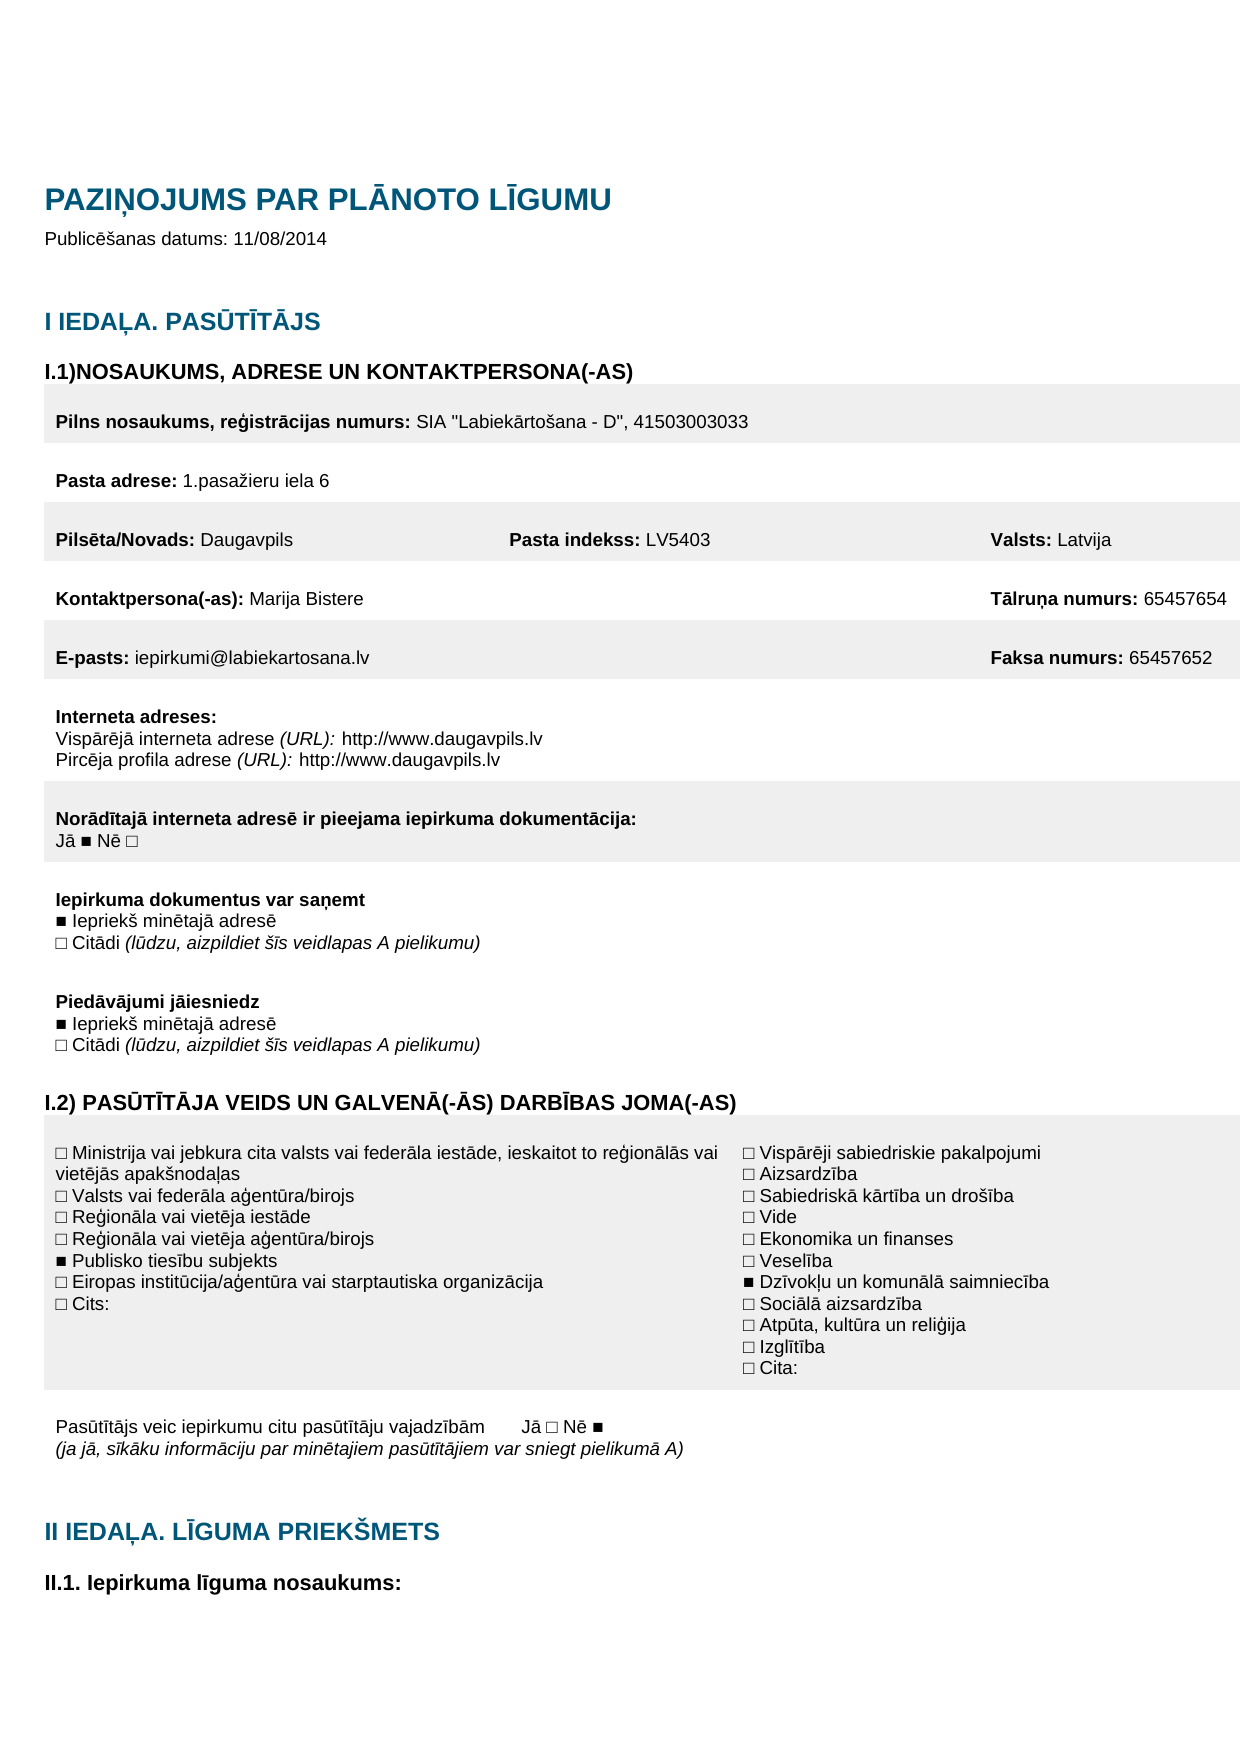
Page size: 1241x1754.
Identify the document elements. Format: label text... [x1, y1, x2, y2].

text I.1)NOSAUKUMS, ADRESE UN KONTAKTPERSONA(-AS) [44, 359, 1053, 384]
table_header Pilns nosaukums, reģistrācijas numurs: SIA "Labiekārtošana - D", 41503003033 [44, 384, 1240, 443]
table_header □ Vispārēji sabiedriskie pakalpojumi □ Aizsardzība □ Sabiedriskā kārtība un drošība □ Vide □ Ekonomika un finanses □ Veselība ■ Dzīvokļu un komunālā saimniecība □ Sociālā aizsardzība □ Atpūta, kultūra un reliģija □ Izglītība □ Cita: [732, 1115, 1240, 1390]
text II IEDAĻA. LĪGUMA PRIEKŠMETS [44, 1517, 1053, 1546]
text I.2) PASŪTĪTĀJA VEIDS UN GALVENĀ(-ĀS) DARBĪBAS JOMA(-AS) [44, 1090, 1053, 1115]
table_header Iepirkuma dokumentus var saņemt ■ Iepriekš minētajā adresē □ Citādi (lūdzu, aizpildiet šīs veidlapas A pielikumu) [44, 862, 1240, 964]
text Publicēšanas datums: 11/08/2014 [44, 228, 1053, 249]
table_cell Pasūtītājs veic iepirkumu citu pasūtītāju vajadzībām Jā □ Nē ■ (ja jā, sīkāku informāciju par minētajiem pasūtītājiem var sniegt pielikumā A) [44, 1390, 1240, 1470]
text PAZIŅOJUMS PAR PLĀNOTO LĪGUMU [44, 181, 1053, 217]
table_header □ Ministrija vai jebkura cita valsts vai federāla iestāde, ieskaitot to reģionālās vai vietējās apakšnodaļas □ Valsts vai federāla aģentūra/birojs □ Reģionāla vai vietēja iestāde □ Reģionāla vai vietēja aģentūra/birojs ■ Publisko tiesību subjekts □ Eiropas institūcija/aģentūra vai starptautiska organizācija □ Cits: [44, 1115, 732, 1390]
table_cell Norādītajā interneta adresē ir pieejama iepirkuma dokumentācija: Jā ■ Nē □ [44, 781, 1240, 862]
table_cell Pasta indekss: LV5403 [498, 502, 979, 561]
table_cell Pasta adrese: 1.pasažieru iela 6 [44, 443, 1240, 502]
table_cell Pilsēta/Novads: Daugavpils [44, 502, 498, 561]
table_cell Valsts: Latvija [979, 502, 1240, 561]
table_cell Kontaktpersona(-as): Marija Bistere [44, 561, 979, 620]
table_cell Tālruņa numurs: 65457654 [979, 561, 1240, 620]
table_cell Interneta adreses: Vispārējā interneta adrese (URL): http://www.daugavpils.lv Pircēja profila adrese (URL): http://www.daugavpils.lv [44, 679, 1240, 781]
table_cell E-pasts: iepirkumi@labiekartosana.lv [44, 620, 979, 679]
table_cell Piedāvājumi jāiesniedz ■ Iepriekš minētajā adresē □ Citādi (lūdzu, aizpildiet šīs veidlapas A pielikumu) [44, 964, 1240, 1066]
table_cell Faksa numurs: 65457652 [979, 620, 1240, 679]
text I IEDAĻA. PASŪTĪTĀJS [44, 306, 1053, 335]
text II.1. Iepirkuma līguma nosaukums: [44, 1569, 1053, 1594]
